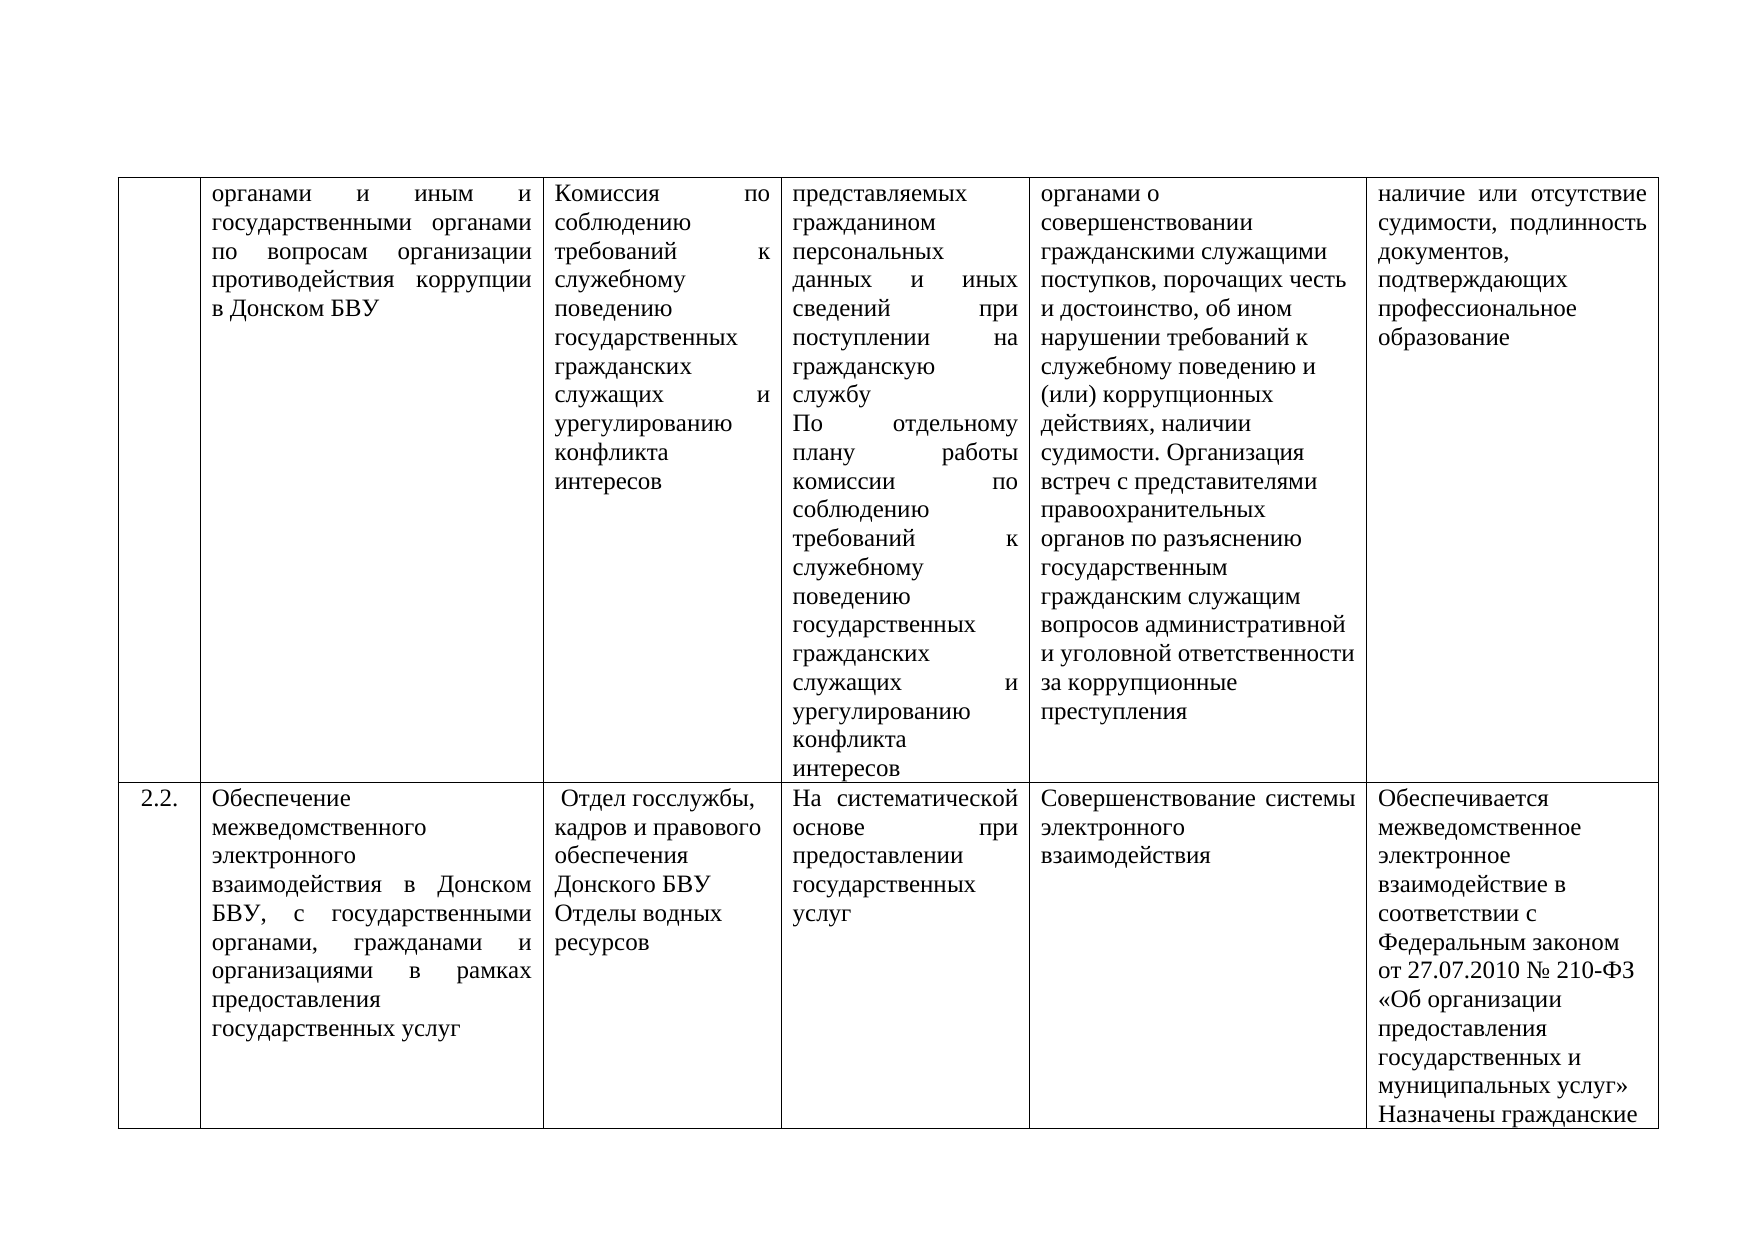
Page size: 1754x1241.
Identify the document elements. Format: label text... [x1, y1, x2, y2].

table_cell [119, 178, 200, 782]
table_cell Комиссия по соблюдению требований к служебному поведению государственных гражданских служащих и урегулированию конфликта интересов [544, 178, 781, 782]
table_cell На систематической основе при предоставлении государственных услуг [782, 783, 1029, 1128]
table_cell Обеспечивается межведомственное электронное взаимодействие в соответствии с Федеральным законом от 27.07.2010 № 210-ФЗ «Об организации предоставления государственных и муниципальных услуг» Назначены гражданские [1367, 783, 1658, 1128]
table_cell органами и иным и государственными органами по вопросам организации противодействия коррупции в Донском БВУ [201, 178, 543, 782]
table_cell органами о совершенствовании гражданскими служащими поступков, порочащих честь и достоинство, об ином нарушении требований к служебному поведению и (или) коррупционных действиях, наличии судимости. Организация встреч с представителями правоохранительных органов по разъяснению государственным гражданским служащим вопросов административной и уголовной ответственности за коррупционные преступления [1030, 178, 1366, 782]
table_cell представляемых гражданином персональных данных и иных сведений при поступлении на гражданскую службу По отдельному плану работы комиссии по соблюдению требований к служебному поведению государственных гражданских служащих и урегулированию конфликта интересов [782, 178, 1029, 782]
table_cell Отдел госслужбы, кадров и правового обеспечения Донского БВУ Отделы водных ресурсов [544, 783, 781, 1128]
table_cell Обеспечение межведомственного электронного взаимодействия в Донском БВУ, с государственными органами, гражданами и организациями в рамках предоставления государственных услуг [201, 783, 543, 1128]
table_cell Совершенствование системы электронного взаимодействия [1030, 783, 1366, 1128]
table_cell наличие или отсутствие судимости, подлинность документов, подтверждающих профессиональное образование [1367, 178, 1658, 782]
table_cell 2.2. [119, 783, 200, 1128]
